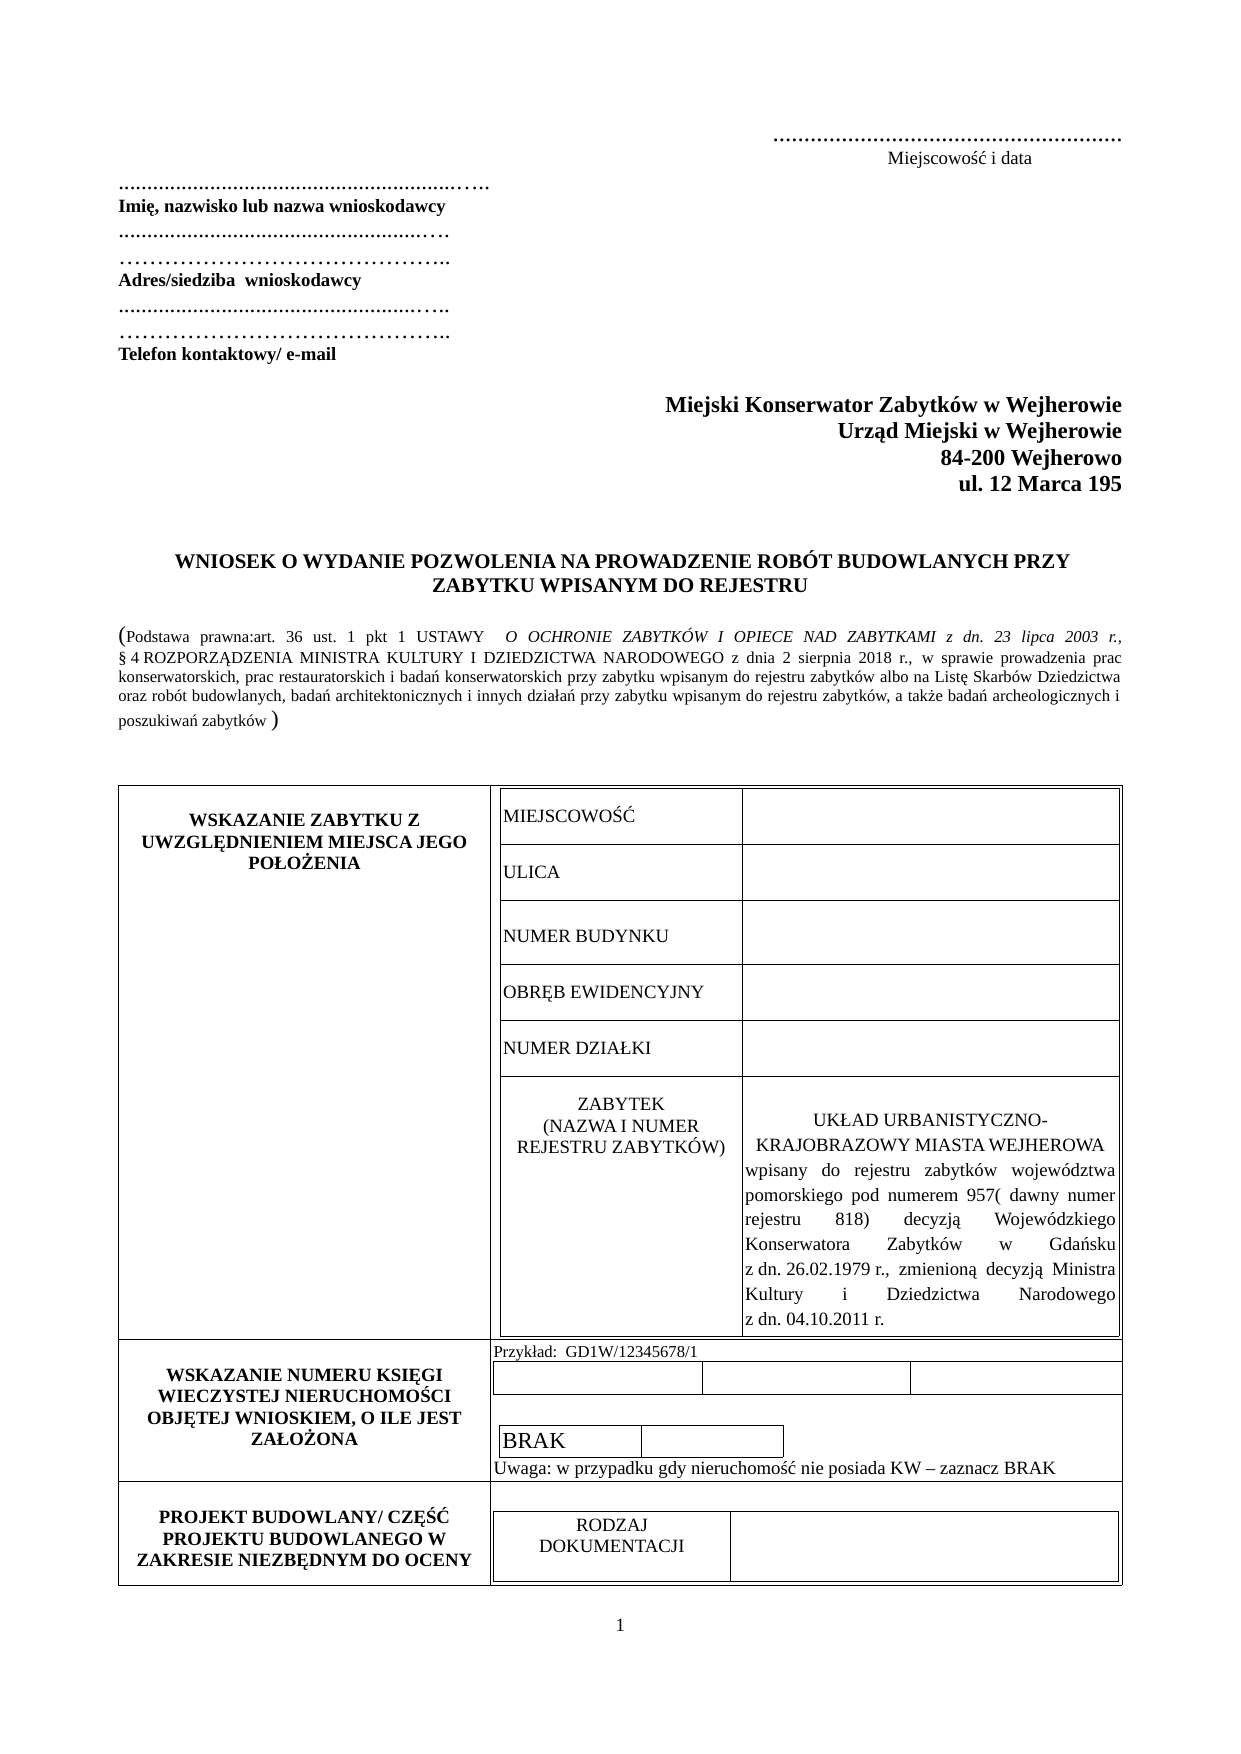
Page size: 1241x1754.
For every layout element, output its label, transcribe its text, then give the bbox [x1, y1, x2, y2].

table_cell NUMER BUDYNKU [501, 901, 742, 963]
table_cell [743, 901, 1119, 963]
table_header [494, 1362, 702, 1393]
table_header RODZAJ DOKUMENTACJI [494, 1512, 730, 1581]
text Urząd Miejski w Wejherowie [118, 418, 1122, 444]
table_cell [743, 965, 1119, 1020]
text ........................................................ [118, 118, 1122, 147]
table_header [743, 789, 1119, 844]
text Adres/siedziba wnioskodawcy [118, 269, 1122, 291]
table_header [642, 1426, 783, 1457]
text …………………………………….. [118, 317, 1122, 343]
table_cell OBRĘB EWIDENCYJNY [501, 965, 742, 1020]
text .....................................................…. [118, 216, 1122, 243]
table_cell Przykład: GD1W/12345678/1 Uwaga: w przypadku gdy nieruchomość nie posiada KW – zaznacz BRAK [491, 1340, 1122, 1481]
text (Podstawa prawna:art. 36 ust. 1 pkt 1 USTAWY O OCHRONIE ZABYTKÓW I OPIECE NAD ZABYTKAMI z dn. 23 lipca 2003 r., § 4 ROZPORZĄDZENIA MINISTRA KULTURY I DZIEDZICTWA NARODOWEGO z dnia 2 sierpnia 2018 r., w sprawie prowadzenia prac konserwatorskich, prac restauratorskich i badań konserwatorskich przy zabytku wpisanym do rejestru zabytków albo na Listę Skarbów Dziedzictwa oraz robót budowlanych, badań architektonicznych i innych działań przy zabytku wpisanym do rejestru zabytków, a także badań archeologicznych i poszukiwań zabytków ) [118, 622, 1122, 732]
table_cell UKŁAD URBANISTYCZNO-KRAJOBRAZOWY MIASTA WEJHEROWA wpisany do rejestru zabytków województwa pomorskiego pod numerem 957( dawny numer rejestru 818) decyzją Wojewódzkiego Konserwatora Zabytków w Gdańsku z dn. 26.02.1979 r., zmienioną decyzją Ministra Kultury i Dziedzictwa Narodowego z dn. 04.10.2011 r. [743, 1077, 1119, 1336]
text Telefon kontaktowy/ e-mail [118, 343, 1122, 365]
subtitle 84-200 Wejherowo [118, 444, 1122, 470]
table_cell [743, 1021, 1119, 1076]
table_cell [491, 1482, 1122, 1584]
subtitle Miejski Konserwator Zabytków w Wejherowie [118, 391, 1122, 418]
table_header [491, 786, 1122, 1339]
table_cell ZABYTEK (NAZWA I NUMER REJESTRU ZABYTKÓW) [501, 1077, 742, 1336]
table_header BRAK [500, 1426, 641, 1457]
table_header MIEJSCOWOŚĆ [501, 789, 742, 844]
text ...........................................................….. [118, 168, 1122, 195]
table_header [703, 1362, 910, 1393]
text Imię, nazwisko lub nazwa wnioskodawcy [118, 195, 1122, 216]
table_header [911, 1362, 1122, 1393]
table_cell WSKAZANIE NUMERU KSIĘGI WIECZYSTEJ NIERUCHOMOŚCI OBJĘTEJ WNIOSKIEM, O ILE JEST ZAŁOŻONA [119, 1340, 490, 1481]
table_cell NUMER DZIAŁKI [501, 1021, 742, 1076]
subtitle ul. 12 Marca 195 [118, 470, 1122, 523]
table_header [731, 1512, 1118, 1581]
table_header WSKAZANIE ZABYTKU Z UWZGLĘDNIENIEM MIEJSCA JEGO POŁOŻENIA [119, 786, 490, 1339]
text ....................................................….. [118, 291, 1122, 317]
table_cell ULICA [501, 845, 742, 900]
text …………………………………….. [118, 243, 1122, 269]
table_cell PROJEKT BUDOWLANY/ CZĘŚĆ PROJEKTU BUDOWLANEGO W ZAKRESIE NIEZBĘDNYM DO OCENY [119, 1482, 490, 1584]
text Miejscowość i data [118, 147, 1122, 168]
table_cell [743, 845, 1119, 900]
text WNIOSEK O WYDANIE POZWOLENIA NA PROWADZENIE ROBÓT BUDOWLANYCH PRZY ZABYTKU WPISANYM DO REJESTRU [118, 549, 1122, 597]
